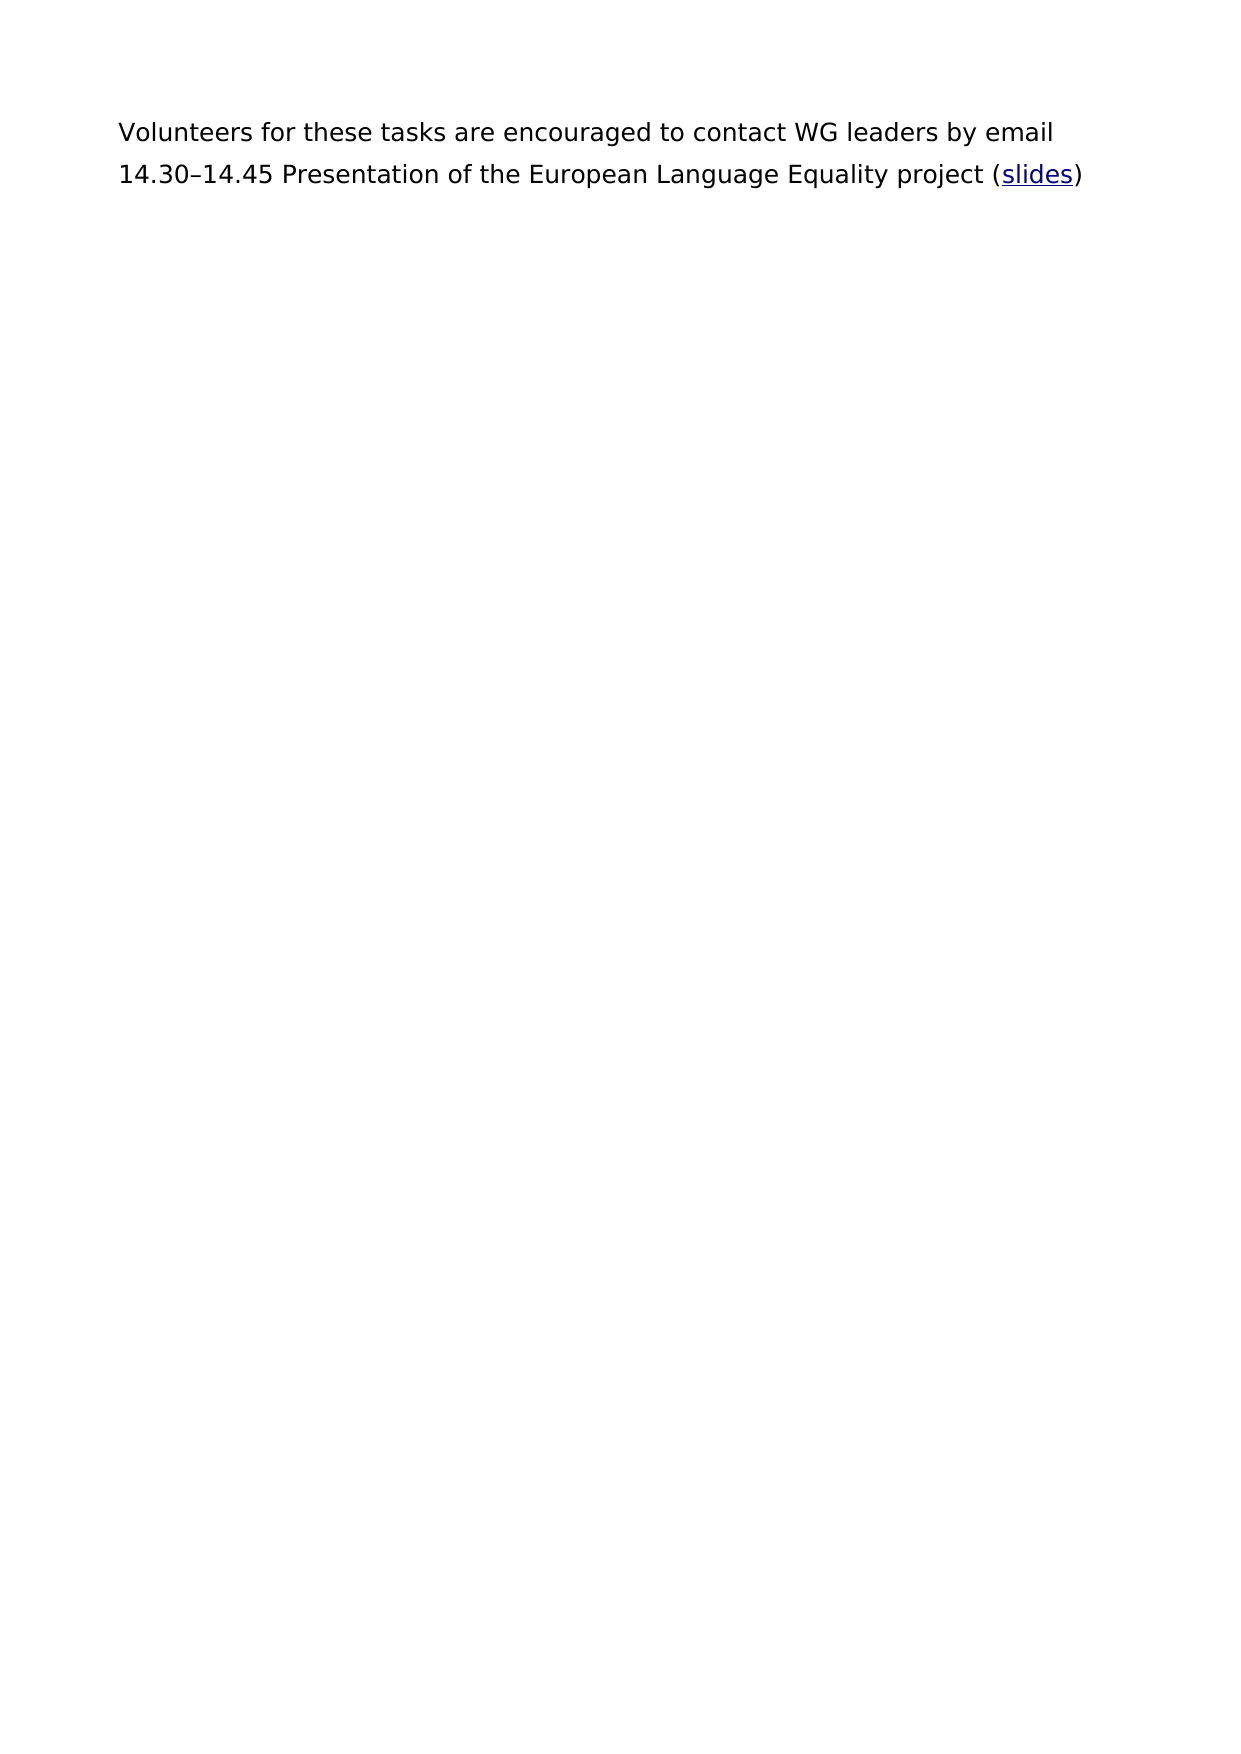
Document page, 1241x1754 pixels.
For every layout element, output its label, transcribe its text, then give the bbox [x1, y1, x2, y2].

text Volunteers for these tasks are encouraged to contact WG leaders by email [118, 118, 1122, 147]
text 14.30–14.45 Presentation of the European Language Equality project (slides) [118, 160, 1122, 189]
